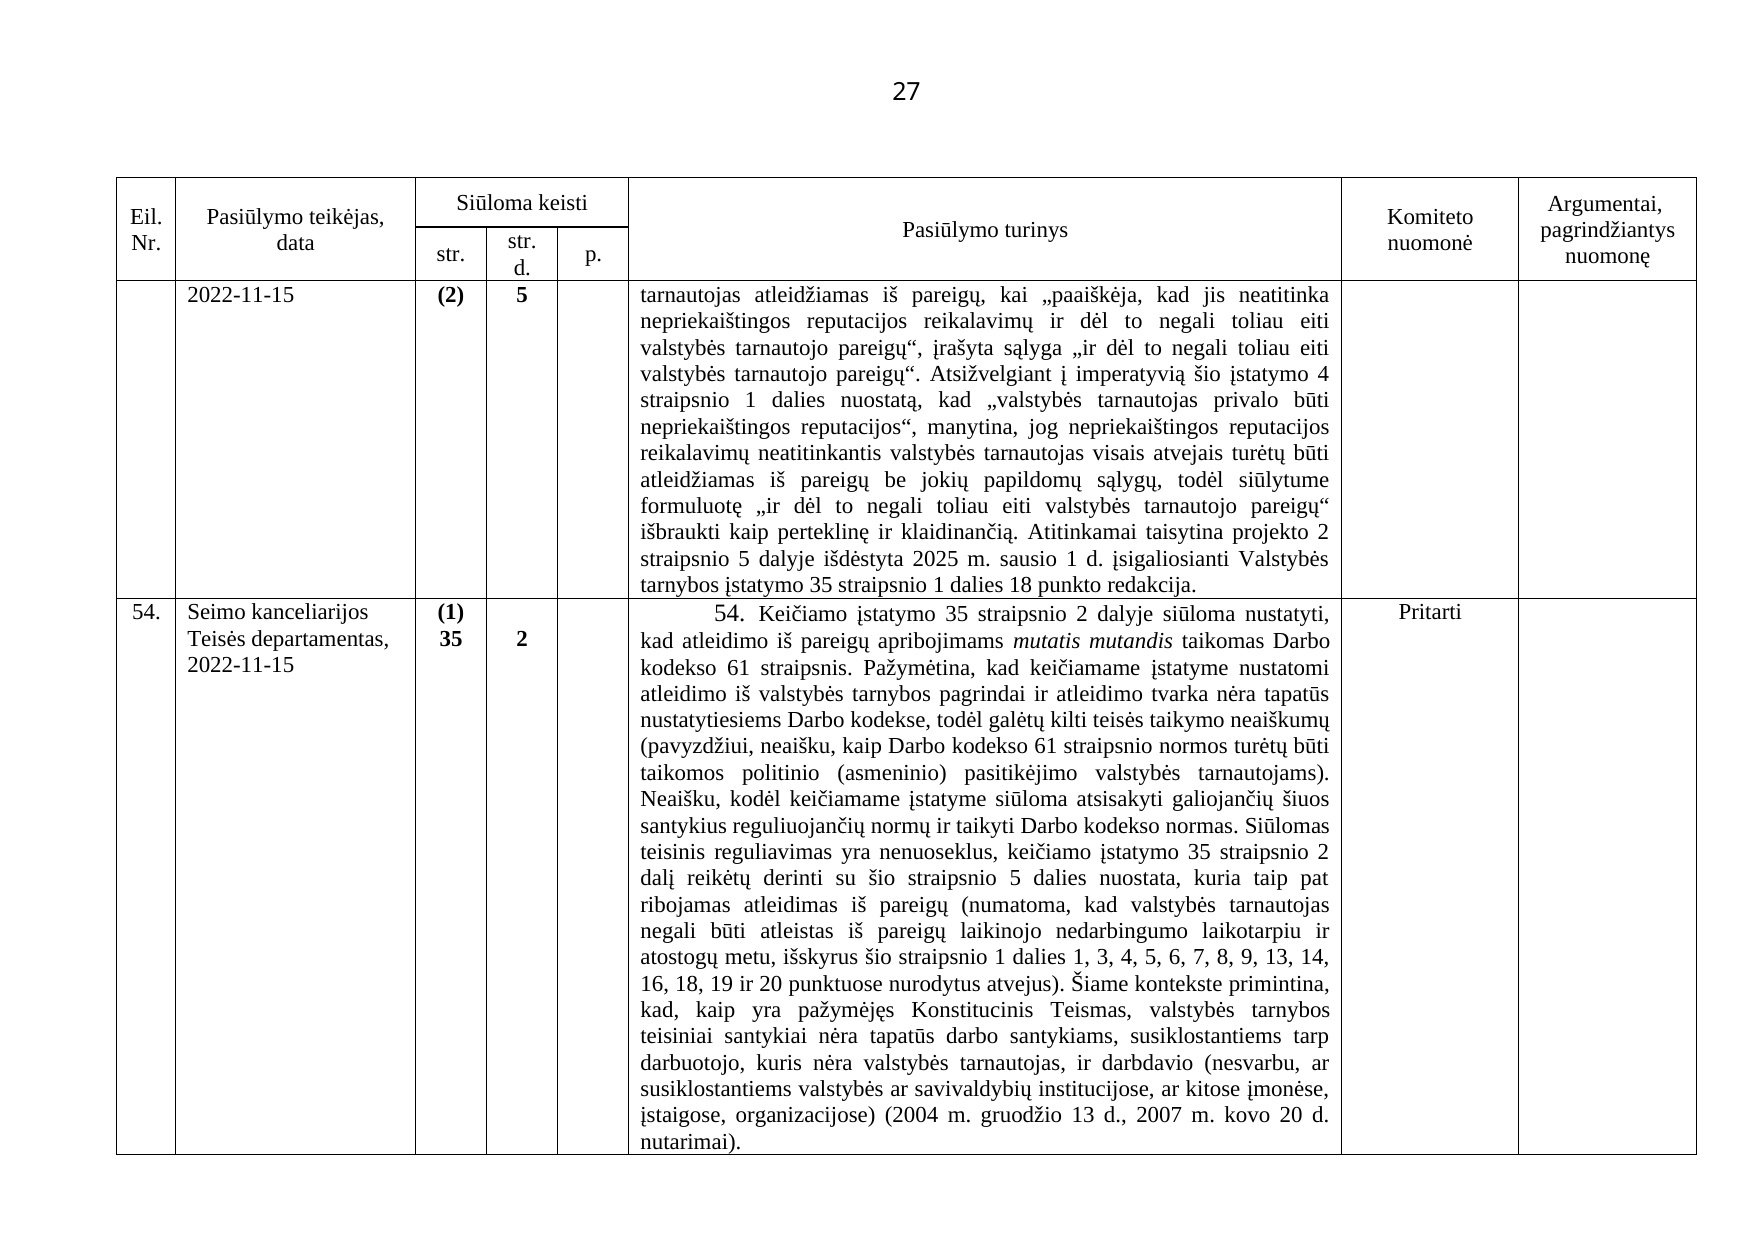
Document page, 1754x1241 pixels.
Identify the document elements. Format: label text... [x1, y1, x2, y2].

table_cell 2 [487, 599, 557, 1154]
table_cell [1519, 281, 1696, 597]
table_cell [1342, 281, 1518, 597]
table_cell tarnautojas atleidžiamas iš pareigų, kai „paaiškėja, kad jis neatitinka nepriekaištingos reputacijos reikalavimų ir dėl to negali toliau eiti valstybės tarnautojo pareigų“, įrašyta sąlyga „ir dėl to negali toliau eiti valstybės tarnautojo pareigų“. Atsižvelgiant į imperatyvią šio įstatymo 4 straipsnio 1 dalies nuostatą, kad „valstybės tarnautojas privalo būti nepriekaištingos reputacijos“, manytina, jog nepriekaištingos reputacijos reikalavimų neatitinkantis valstybės tarnautojas visais atvejais turėtų būti atleidžiamas iš pareigų be jokių papildomų sąlygų, todėl siūlytume formuluotę „ir dėl to negali toliau eiti valstybės tarnautojo pareigų“ išbraukti kaip perteklinę ir klaidinančią. Atitinkamai taisytina projekto 2 straipsnio 5 dalyje išdėstyta 2025 m. sausio 1 d. įsigaliosianti Valstybės tarnybos įstatymo 35 straipsnio 1 dalies 18 punkto redakcija. [629, 281, 1341, 597]
table_cell Pritarti [1342, 599, 1518, 1154]
table_header Komiteto nuomonė [1342, 178, 1518, 280]
table_cell 5 [487, 281, 557, 597]
table_cell (1) 35 [416, 599, 486, 1154]
table_cell str. d. [487, 228, 557, 280]
table_cell [117, 281, 175, 597]
table_cell [558, 281, 628, 597]
table_cell str. [416, 228, 486, 280]
table_header Siūloma keisti [416, 178, 628, 226]
table_cell Keičiamo įstatymo 35 straipsnio 2 dalyje siūloma nustatyti, kad atleidimo iš pareigų apribojimams mutatis mutandis taikomas Darbo kodekso 61 straipsnis. Pažymėtina, kad keičiamame įstatyme nustatomi atleidimo iš valstybės tarnybos pagrindai ir atleidimo tvarka nėra tapatūs nustatytiesiems Darbo kodekse, todėl galėtų kilti teisės taikymo neaiškumų (pavyzdžiui, neaišku, kaip Darbo kodekso 61 straipsnio normos turėtų būti taikomos politinio (asmeninio) pasitikėjimo valstybės tarnautojams). Neaišku, kodėl keičiamame įstatyme siūloma atsisakyti galiojančių šiuos santykius reguliuojančių normų ir taikyti Darbo kodekso normas. Siūlomas teisinis reguliavimas yra nenuoseklus, keičiamo įstatymo 35 straipsnio 2 dalį reikėtų derinti su šio straipsnio 5 dalies nuostata, kuria taip pat ribojamas atleidimas iš pareigų (numatoma, kad valstybės tarnautojas negali būti atleistas iš pareigų laikinojo nedarbingumo laikotarpiu ir atostogų metu, išskyrus šio straipsnio 1 dalies 1, 3, 4, 5, 6, 7, 8, 9, 13, 14, 16, 18, 19 ir 20 punktuose nurodytus atvejus). Šiame kontekste primintina, kad, kaip yra pažymėjęs Konstitucinis Teismas, valstybės tarnybos teisiniai santykiai nėra tapatūs darbo santykiams, susiklostantiems tarp darbuotojo, kuris nėra valstybės tarnautojas, ir darbdavio (nesvarbu, ar susiklostantiems valstybės ar savivaldybių institucijose, ar kitose įmonėse, įstaigose, organizacijose) (2004 m. gruodžio 13 d., 2007 m. kovo 20 d. nutarimai). [629, 599, 1341, 1154]
table_header Eil. Nr. [117, 178, 175, 280]
table_cell (2) [416, 281, 486, 597]
table_cell [558, 599, 628, 1154]
table_cell 54. [117, 599, 175, 1154]
table_cell Seimo kanceliarijos Teisės departamentas, 2022-11-15 [176, 599, 415, 1154]
table_cell 2022-11-15 [176, 281, 415, 597]
table_header Argumentai, pagrindžiantys nuomonę [1519, 178, 1696, 280]
table_header Pasiūlymo teikėjas, data [176, 178, 415, 280]
table_cell [1519, 599, 1696, 1154]
table_cell p. [558, 228, 628, 280]
table_header Pasiūlymo turinys [629, 178, 1341, 280]
